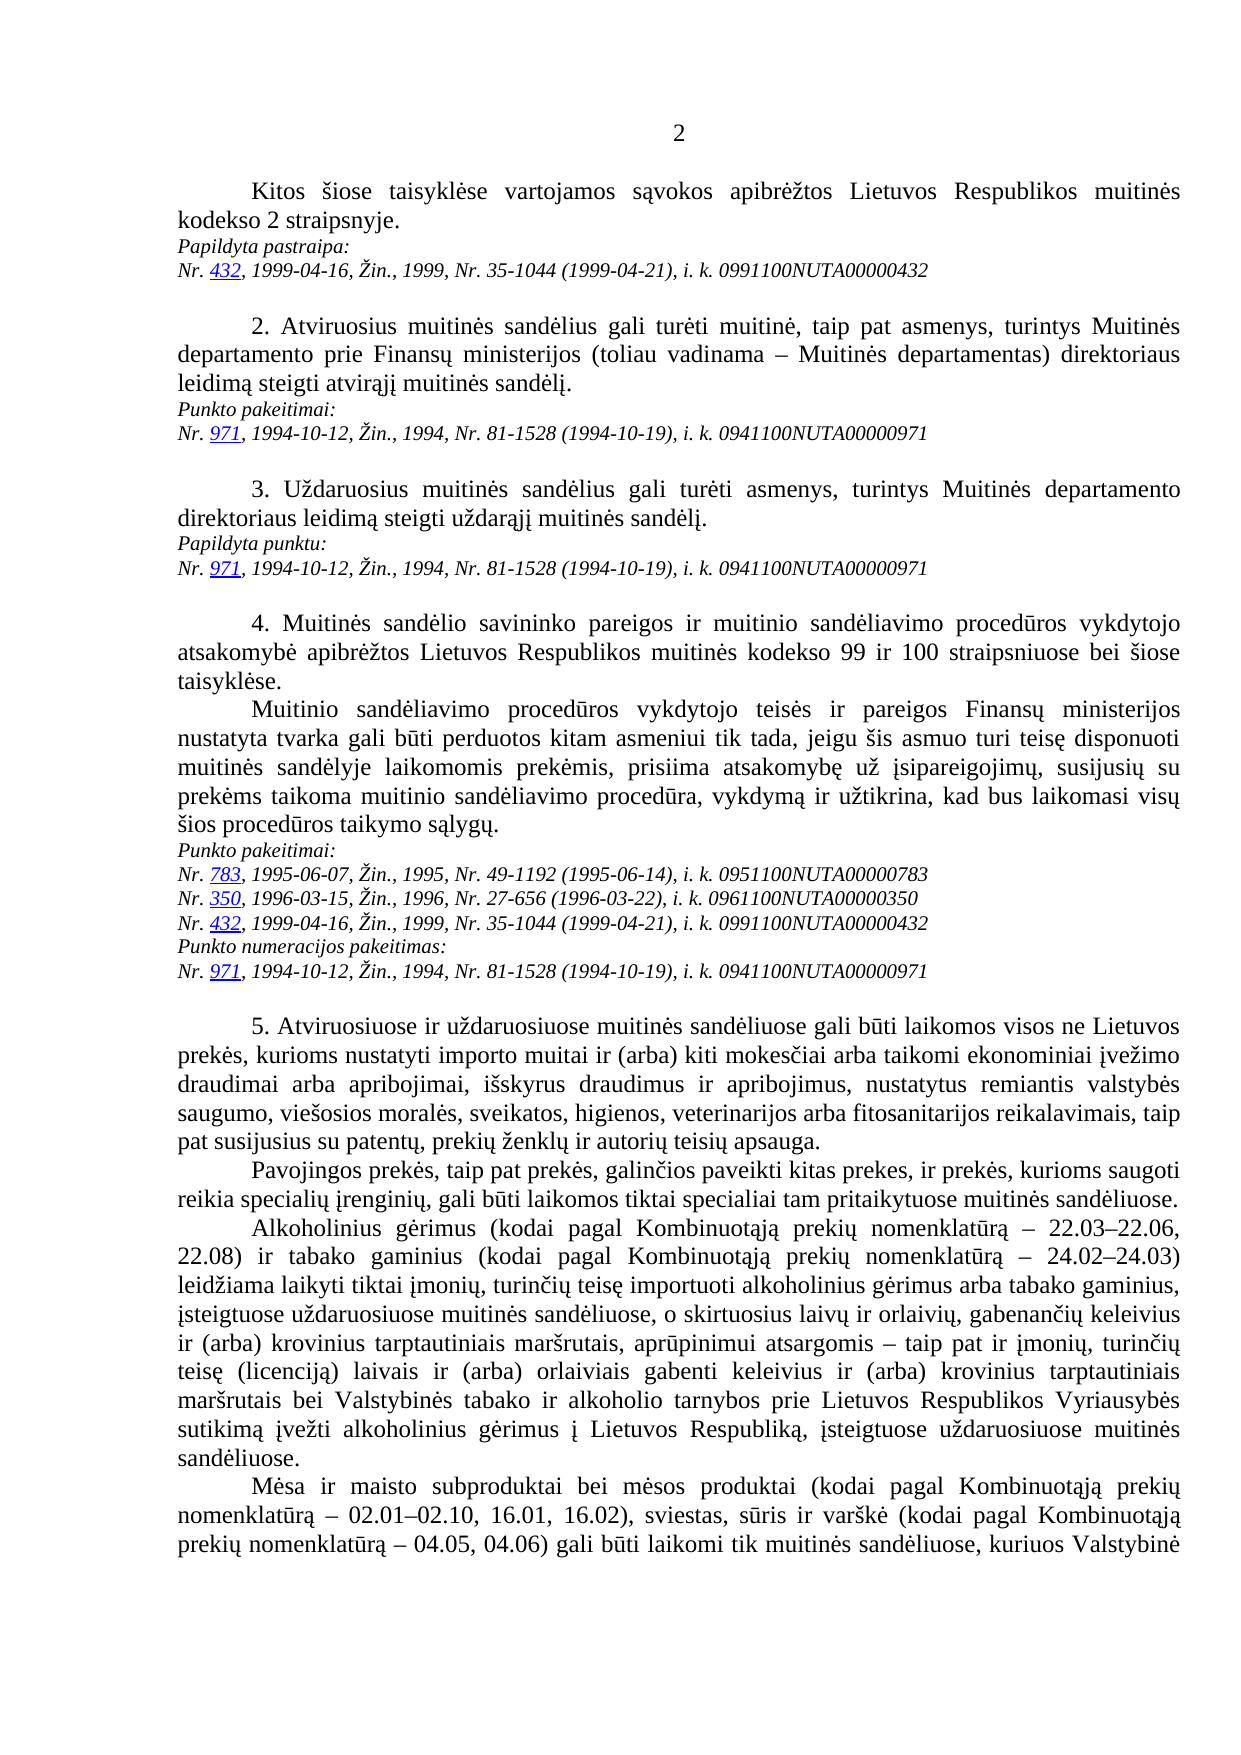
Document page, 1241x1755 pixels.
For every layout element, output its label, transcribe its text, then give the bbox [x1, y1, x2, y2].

text 3. Uždaruosius muitinės sandėlius gali turėti asmenys, turintys Muitinės departamento direktoriaus leidimą steigti uždarąjį muitinės sandėlį. [177, 474, 1181, 531]
text Nr. 971, 1994-10-12, Žin., 1994, Nr. 81-1528 (1994-10-19), i. k. 0941100NUTA00000971 [177, 421, 1181, 445]
text Nr. 971, 1994-10-12, Žin., 1994, Nr. 81-1528 (1994-10-19), i. k. 0941100NUTA00000971 [177, 958, 1181, 983]
text Nr. 971, 1994-10-12, Žin., 1994, Nr. 81-1528 (1994-10-19), i. k. 0941100NUTA00000971 [177, 555, 1181, 579]
text Nr. 350, 1996-03-15, Žin., 1996, Nr. 27-656 (1996-03-22), i. k. 0961100NUTA00000350 [177, 886, 1181, 910]
text Punkto pakeitimai: [177, 397, 1181, 421]
text Pavojingos prekės, taip pat prekės, galinčios paveikti kitas prekes, ir prekės, kurioms saugoti reikia specialių įrenginių, gali būti laikomos tiktai specialiai tam pritaikytuose muitinės sandėliuose. [177, 1155, 1181, 1213]
text Nr. 432, 1999-04-16, Žin., 1999, Nr. 35-1044 (1999-04-21), i. k. 0991100NUTA00000432 [177, 910, 1181, 934]
text Nr. 783, 1995-06-07, Žin., 1995, Nr. 49-1192 (1995-06-14), i. k. 0951100NUTA00000783 [177, 862, 1181, 886]
text 2. Atviruosius muitinės sandėlius gali turėti muitinė, taip pat asmenys, turintys Muitinės departamento prie Finansų ministerijos (toliau vadinama – Muitinės departamentas) direktoriaus leidimą steigti atvirąjį muitinės sandėlį. [177, 311, 1181, 397]
text Papildyta pastraipa: [177, 234, 1181, 258]
text Papildyta punktu: [177, 531, 1181, 555]
text Mėsa ir maisto subproduktai bei mėsos produktai (kodai pagal Kombinuotąją prekių nomenklatūrą – 02.01–02.10, 16.01, 16.02), sviestas, sūris ir varškė (kodai pagal Kombinuotąją prekių nomenklatūrą – 04.05, 04.06) gali būti laikomi tik muitinės sandėliuose, kuriuos Valstybinė [177, 1471, 1181, 1558]
text 4. Muitinės sandėlio savininko pareigos ir muitinio sandėliavimo procedūros vykdytojo atsakomybė apibrėžtos Lietuvos Respublikos muitinės kodekso 99 ir 100 straipsniuose bei šiose taisyklėse. [177, 608, 1181, 694]
text Punkto numeracijos pakeitimas: [177, 934, 1181, 958]
text Kitos šiose taisyklėse vartojamos sąvokos apibrėžtos Lietuvos Respublikos muitinės kodekso 2 straipsnyje. [177, 176, 1181, 234]
text Punkto pakeitimai: [177, 838, 1181, 862]
text Nr. 432, 1999-04-16, Žin., 1999, Nr. 35-1044 (1999-04-21), i. k. 0991100NUTA00000432 [177, 258, 1181, 282]
text Alkoholinius gėrimus (kodai pagal Kombinuotąją prekių nomenklatūrą – 22.03–22.06, 22.08) ir tabako gaminius (kodai pagal Kombinuotąją prekių nomenklatūrą – 24.02–24.03) leidžiama laikyti tiktai įmonių, turinčių teisę importuoti alkoholinius gėrimus arba tabako gaminius, įsteigtuose uždaruosiuose muitinės sandėliuose, o skirtuosius laivų ir orlaivių, gabenančių keleivius ir (arba) krovinius tarptautiniais maršrutais, aprūpinimui atsargomis – taip pat ir įmonių, turinčių teisę (licenciją) laivais ir (arba) orlaiviais gabenti keleivius ir (arba) krovinius tarptautiniais maršrutais bei Valstybinės tabako ir alkoholio tarnybos prie Lietuvos Respublikos Vyriausybės sutikimą įvežti alkoholinius gėrimus į Lietuvos Respubliką, įsteigtuose uždaruosiuose muitinės sandėliuose. [177, 1213, 1181, 1471]
text Muitinio sandėliavimo procedūros vykdytojo teisės ir pareigos Finansų ministerijos nustatyta tvarka gali būti perduotos kitam asmeniui tik tada, jeigu šis asmuo turi teisę disponuoti muitinės sandėlyje laikomomis prekėmis, prisiima atsakomybę už įsipareigojimų, susijusių su prekėms taikoma muitinio sandėliavimo procedūra, vykdymą ir užtikrina, kad bus laikomasi visų šios procedūros taikymo sąlygų. [177, 694, 1181, 838]
text 5. Atviruosiuose ir uždaruosiuose muitinės sandėliuose gali būti laikomos visos ne Lietuvos prekės, kurioms nustatyti importo muitai ir (arba) kiti mokesčiai arba taikomi ekonominiai įvežimo draudimai arba apribojimai, išskyrus draudimus ir apribojimus, nustatytus remiantis valstybės saugumo, viešosios moralės, sveikatos, higienos, veterinarijos arba fitosanitarijos reikalavimais, taip pat susijusius su patentų, prekių ženklų ir autorių teisių apsauga. [177, 1011, 1181, 1155]
